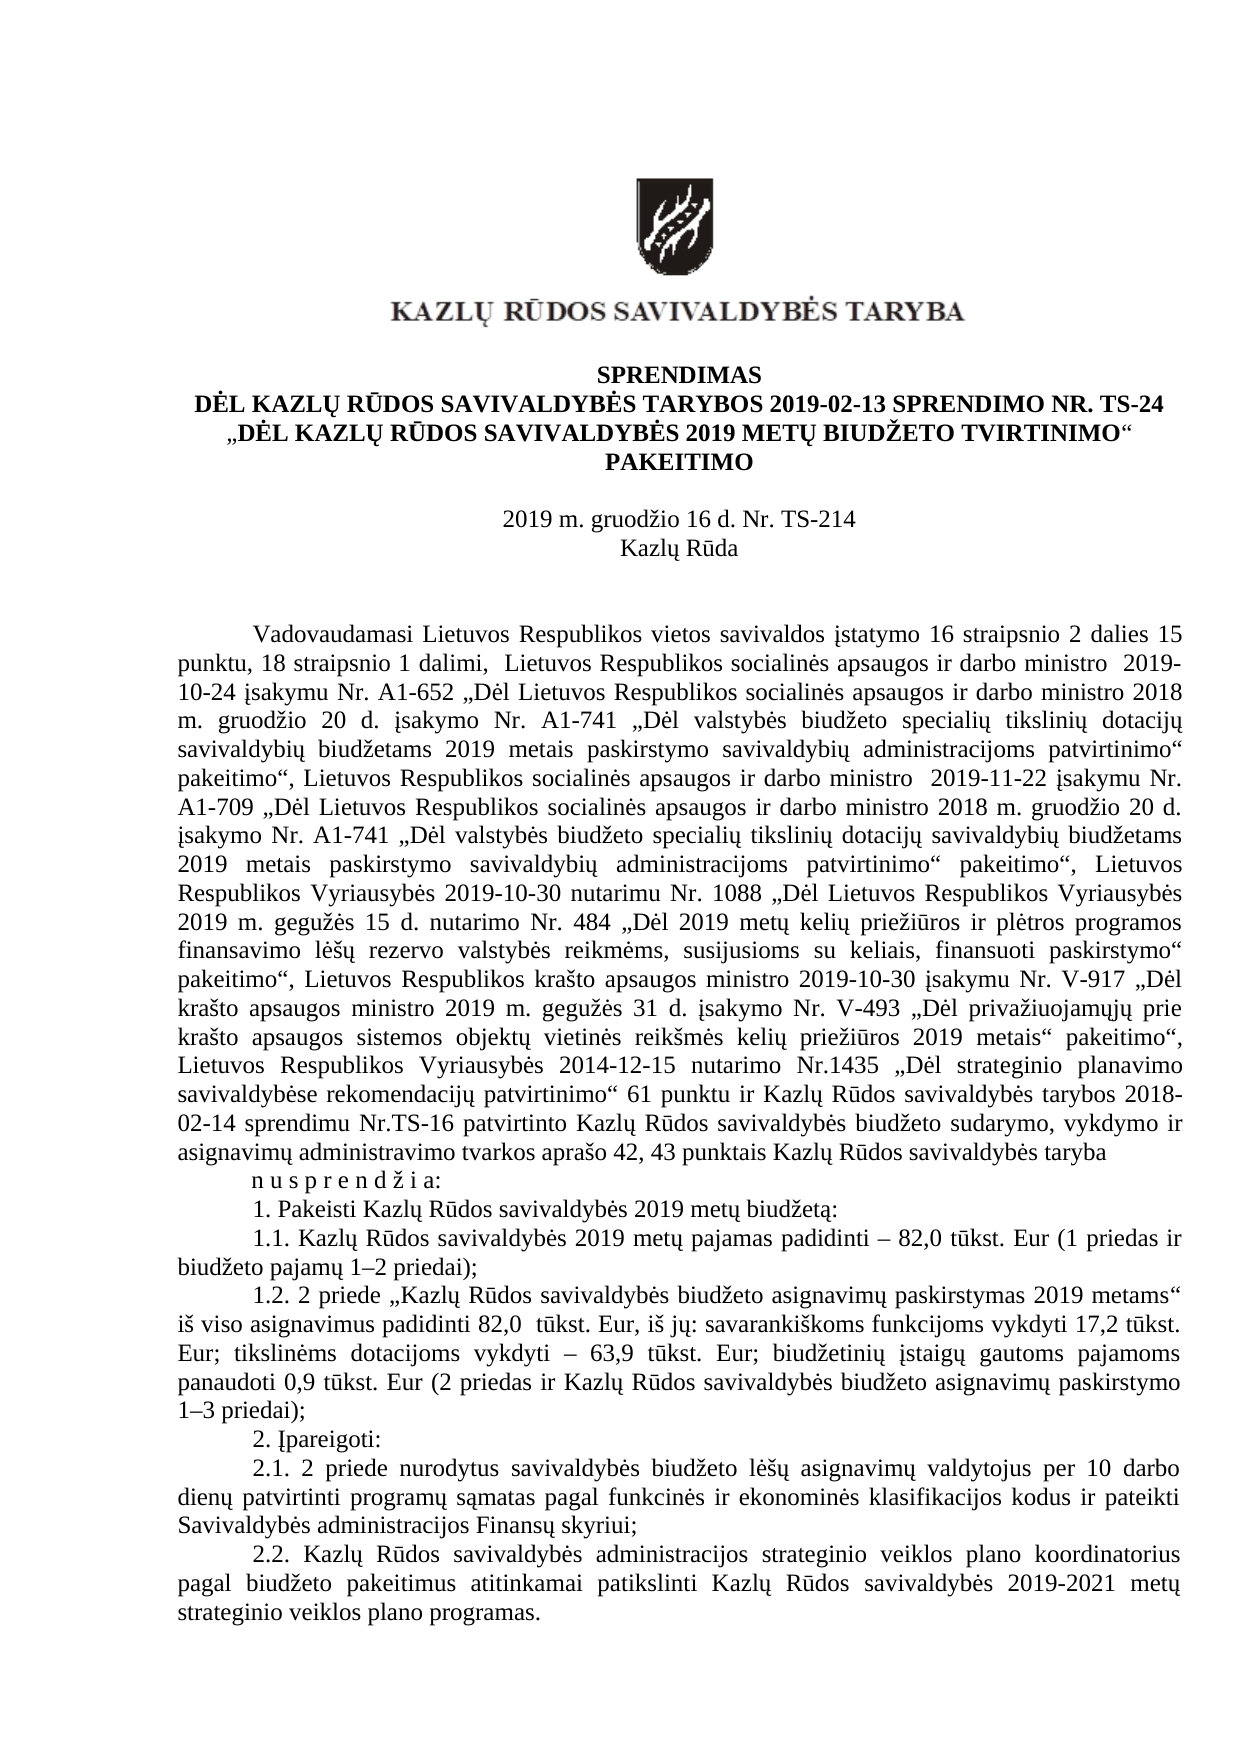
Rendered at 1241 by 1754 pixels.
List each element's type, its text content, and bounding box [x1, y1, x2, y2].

text 2019 m. gruodžio 16 d. Nr. TS-214 [177, 504, 1181, 533]
text 2.1. 2 priede nurodytus savivaldybės biudžeto lėšų asignavimų valdytojus per 10 darbo dienų patvirtinti programų sąmatas pagal funkcinės ir ekonominės klasifikacijos kodus ir pateikti Savivaldybės administracijos Finansų skyriui; [177, 1453, 1181, 1539]
text 2.2. Kazlų Rūdos savivaldybės administracijos strateginio veiklos plano koordinatorius pagal biudžeto pakeitimus atitinkamai patikslinti Kazlų Rūdos savivaldybės 2019-2021 metų strateginio veiklos plano programas. [177, 1539, 1181, 1626]
text Kazlų Rūda [177, 533, 1181, 562]
text n u s p r e n d ž i a: [177, 1166, 1183, 1194]
text 1.2. 2 priede „Kazlų Rūdos savivaldybės biudžeto asignavimų paskirstymas 2019 metams“ iš viso asignavimus padidinti 82,0 tūkst. Eur, iš jų: savarankiškoms funkcijoms vykdyti 17,2 tūkst. Eur; tikslinėms dotacijoms vykdyti – 63,9 tūkst. Eur; biudžetinių įstaigų gautoms pajamoms panaudoti 0,9 tūkst. Eur (2 priedas ir Kazlų Rūdos savivaldybės biudžeto asignavimų paskirstymo 1–3 priedai); [177, 1281, 1181, 1424]
text SPRENDIMAS [177, 361, 1181, 389]
text 1.1. Kazlų Rūdos savivaldybės 2019 metų pajamas padidinti – 82,0 tūkst. Eur (1 priedas ir biudžeto pajamų 1–2 priedai); [177, 1223, 1183, 1281]
text 2. Įpareigoti: [177, 1424, 1181, 1453]
text 1. Pakeisti Kazlų Rūdos savivaldybės 2019 metų biudžetą: [177, 1194, 1183, 1223]
text Vadovaudamasi Lietuvos Respublikos vietos savivaldos įstatymo 16 straipsnio 2 dalies 15 punktu, 18 straipsnio 1 dalimi, Lietuvos Respublikos socialinės apsaugos ir darbo ministro 2019-10-24 įsakymu Nr. A1-652 „Dėl Lietuvos Respublikos socialinės apsaugos ir darbo ministro 2018 m. gruodžio 20 d. įsakymo Nr. A1-741 „Dėl valstybės biudžeto specialių tikslinių dotacijų savivaldybių biudžetams 2019 metais paskirstymo savivaldybių administracijoms patvirtinimo“ pakeitimo“, Lietuvos Respublikos socialinės apsaugos ir darbo ministro 2019-11-22 įsakymu Nr. A1-709 „Dėl Lietuvos Respublikos socialinės apsaugos ir darbo ministro 2018 m. gruodžio 20 d. įsakymo Nr. A1-741 „Dėl valstybės biudžeto specialių tikslinių dotacijų savivaldybių biudžetams 2019 metais paskirstymo savivaldybių administracijoms patvirtinimo“ pakeitimo“, Lietuvos Respublikos Vyriausybės 2019-10-30 nutarimu Nr. 1088 „Dėl Lietuvos Respublikos Vyriausybės 2019 m. gegužės 15 d. nutarimo Nr. 484 „Dėl 2019 metų kelių priežiūros ir plėtros programos finansavimo lėšų rezervo valstybės reikmėms, susijusioms su keliais, finansuoti paskirstymo“ pakeitimo“, Lietuvos Respublikos krašto apsaugos ministro 2019-10-30 įsakymu Nr. V-917 „Dėl krašto apsaugos ministro 2019 m. gegužės 31 d. įsakymo Nr. V-493 „Dėl privažiuojamųjų prie krašto apsaugos sistemos objektų vietinės reikšmės kelių priežiūros 2019 metais“ pakeitimo“, Lietuvos Respublikos Vyriausybės 2014-12-15 nutarimo Nr.1435 „Dėl strateginio planavimo savivaldybėse rekomendacijų patvirtinimo“ 61 punktu ir Kazlų Rūdos savivaldybės tarybos 2018-02-14 sprendimu Nr.TS-16 patvirtinto Kazlų Rūdos savivaldybės biudžeto sudarymo, vykdymo ir asignavimų administravimo tvarkos aprašo 42, 43 punktais Kazlų Rūdos savivaldybės taryba [177, 619, 1183, 1166]
text DĖL KAZLŲ RŪDOS SAVIVALDYBĖS TARYBOS 2019-02-13 SPRENDIMO NR. TS-24 „DĖL KAZLŲ RŪDOS SAVIVALDYBĖS 2019 METŲ BIUDŽETO TVIRTINIMO“ PAKEITIMO [177, 389, 1181, 476]
